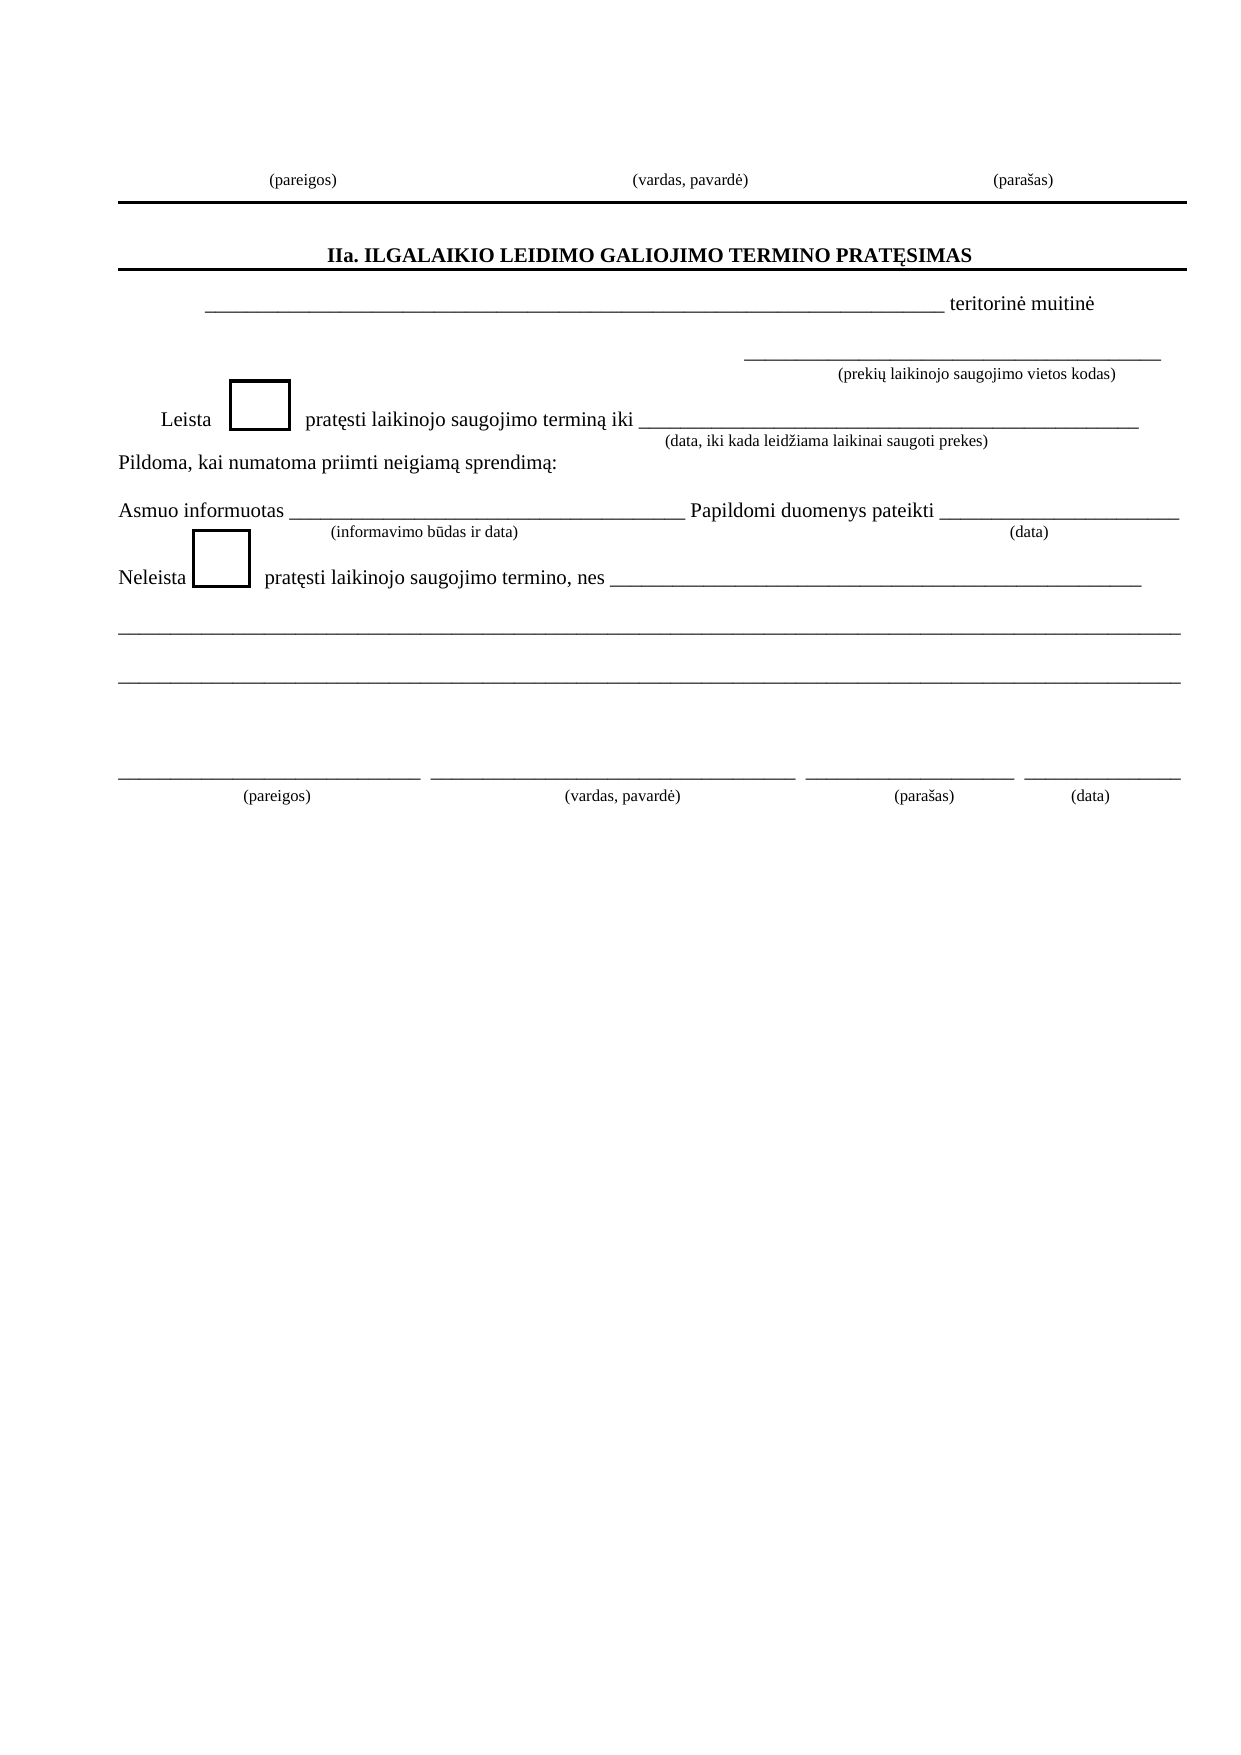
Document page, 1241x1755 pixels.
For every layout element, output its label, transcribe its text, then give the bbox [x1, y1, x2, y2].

text Asmuo informuotas ______________________________________ Papildomi duomenys pateikti _______________________ [118, 498, 1181, 522]
text ______________________________________________________________________________________________________ [118, 613, 1181, 634]
text (pareigos) (vardas, pavardė) (parašas) (data) [118, 782, 1181, 806]
text ________________________________________ [118, 339, 1181, 363]
text _______________________________________________________________________ teritorinė muitinė [118, 291, 1181, 315]
text Pildoma, kai numatoma priimti neigiamą sprendimą: [118, 450, 1181, 474]
text Leista [118, 407, 229, 431]
text ______________________________________________________________________________________________________ [118, 662, 1181, 683]
text (data, iki kada leidžiama laikinai saugoti prekes) [118, 431, 1181, 450]
text (prekių laikinojo saugojimo vietos kodas) [118, 363, 1181, 383]
text pratęsti laikinojo saugojimo terminą iki ________________________________________________ [291, 407, 1181, 431]
text Neleista pratęsti laikinojo saugojimo termino, nes ___________________________________________________ [118, 565, 1181, 589]
text (informavimo būdas ir data) (data) [118, 522, 1181, 541]
text _____________________________ ___________________________________ ____________________ _______________ [118, 758, 1181, 782]
text (pareigos) (vardas, pavardė) (parašas) [118, 166, 1181, 190]
text IIa. ILGALAIKIO LEIDIMO GALIOJIMO TERMINO PRATĘSIMAS [118, 243, 1181, 267]
